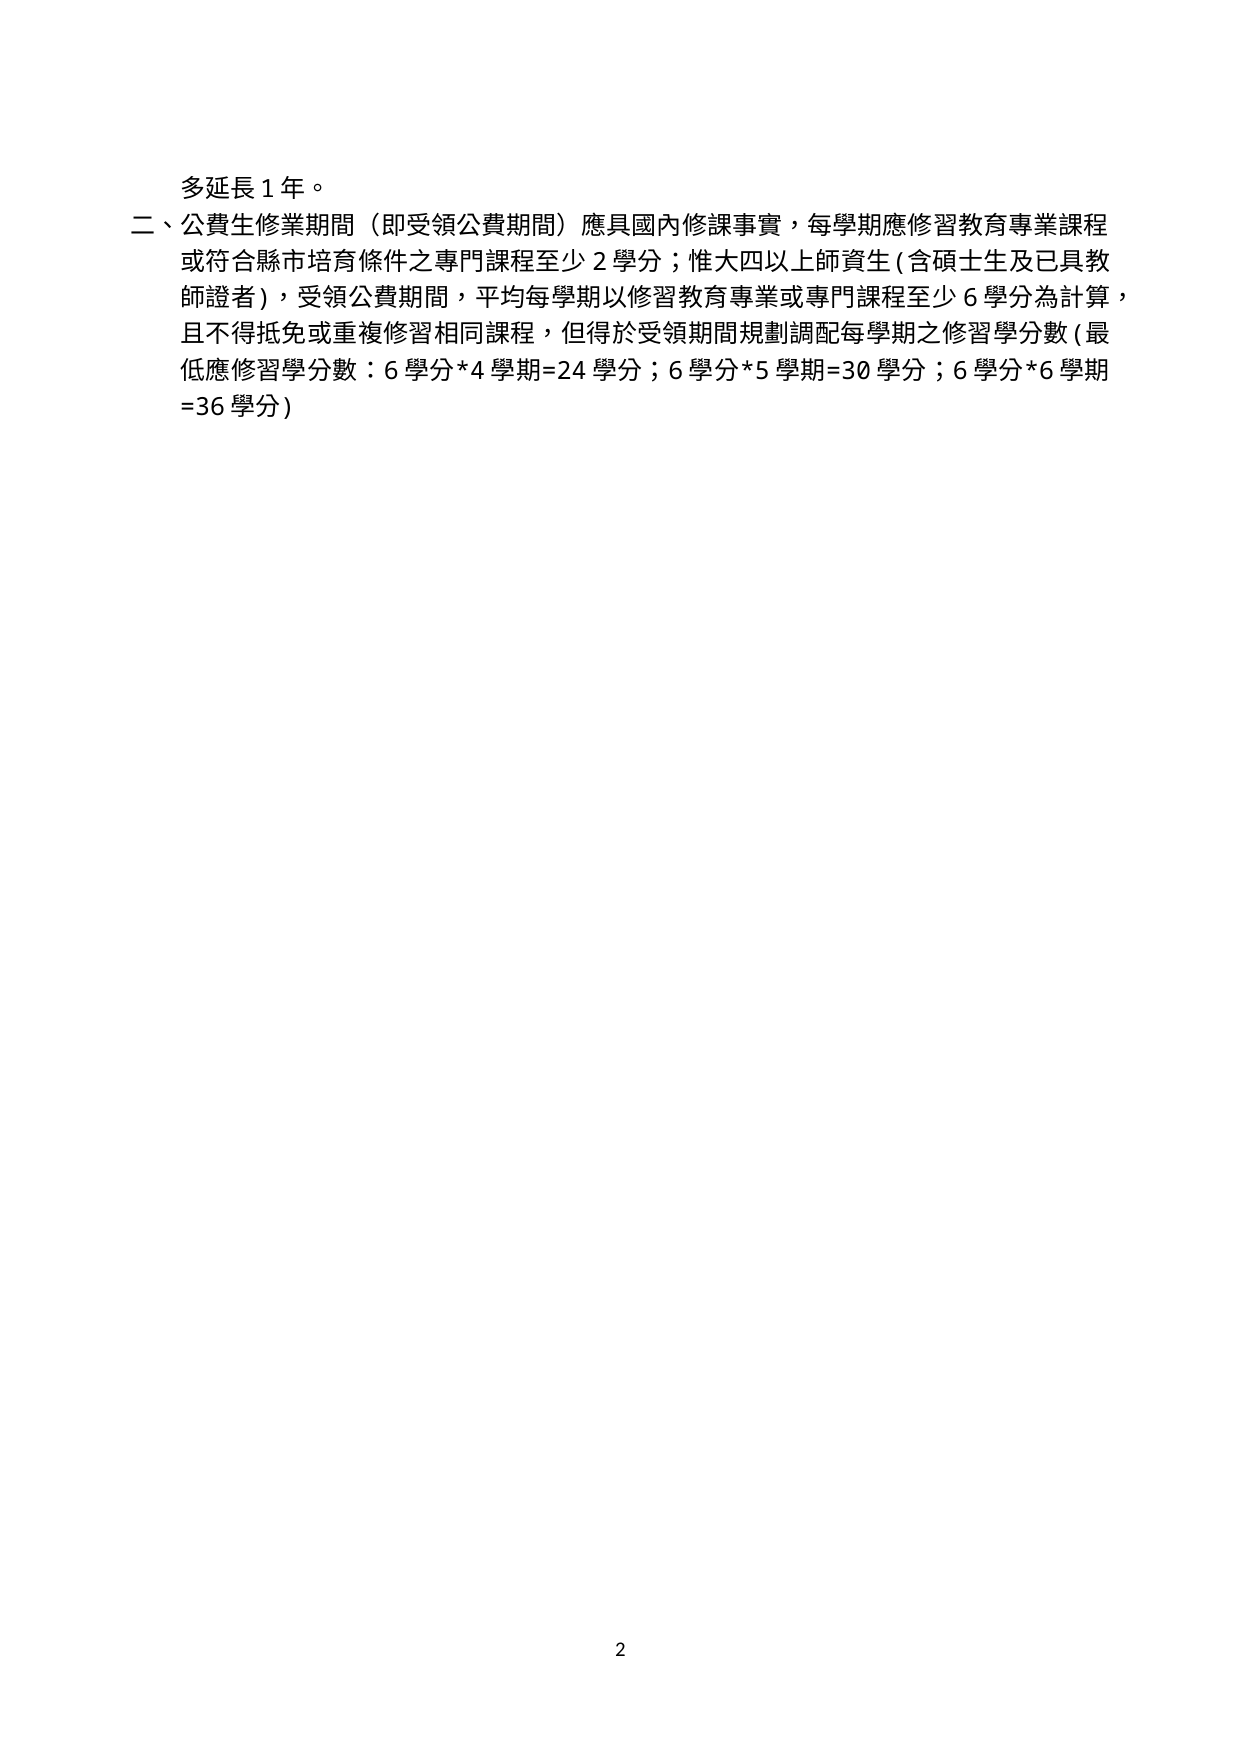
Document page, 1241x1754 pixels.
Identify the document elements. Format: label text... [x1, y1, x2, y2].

text 二、公費生修業期間（即受領公費期間）應具國內修課事實，每學期應修習教育專業課程或符合縣市培育條件之專門課程至少2學分；惟大四以上師資生(含碩士生及已具教師證者)，受領公費期間，平均每學期以修習教育專業或專門課程至少6學分為計算，且不得抵免或重複修習相同課程，但得於受領期間規劃調配每學期之修習學分數(最低應修習學分數：6學分*4學期=24學分；6學分*5學期=30學分；6學分*6學期=36學分) [130, 205, 1110, 423]
text 多延長1年。 [130, 169, 1110, 205]
